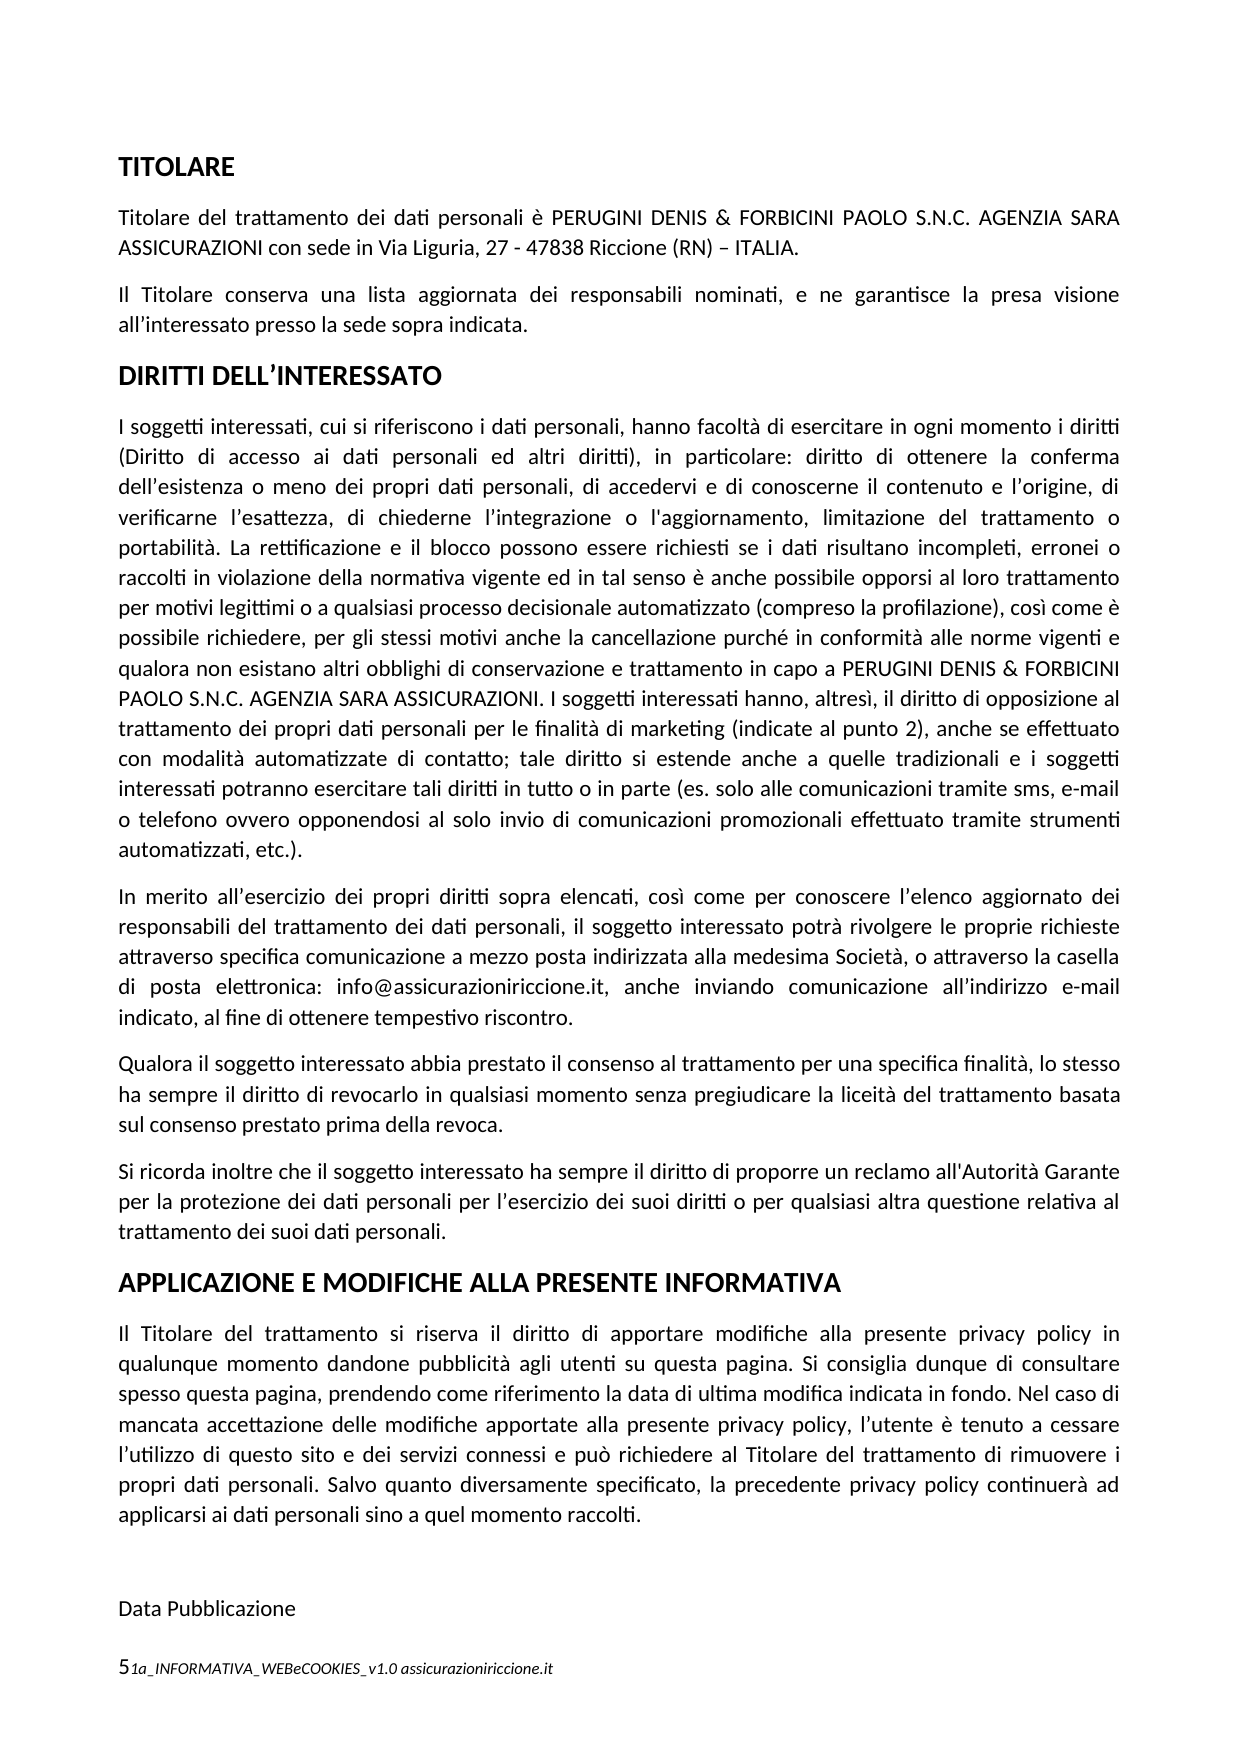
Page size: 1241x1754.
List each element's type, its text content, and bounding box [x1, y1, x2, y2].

text TITOLARE [118, 148, 1122, 183]
text Il Titolare conserva una lista aggiornata dei responsabili nominati, e ne garantisce la presa visione all’interessato presso la sede sopra indicata. [118, 280, 1122, 338]
text Qualora il soggetto interessato abbia prestato il consenso al trattamento per una specifica finalità, lo stesso ha sempre il diritto di revocarlo in qualsiasi momento senza pregiudicare la liceità del trattamento basata sul consenso prestato prima della revoca. [118, 1049, 1122, 1138]
text Data Pubblicazione [118, 1594, 1122, 1622]
text Si ricorda inoltre che il soggetto interessato ha sempre il diritto di proporre un reclamo all'Autorità Garante per la protezione dei dati personali per l’esercizio dei suoi diritti o per qualsiasi altra questione relativa al trattamento dei suoi dati personali. [118, 1157, 1122, 1245]
text APPLICAZIONE E MODIFICHE ALLA PRESENTE INFORMATIVA [118, 1264, 1122, 1300]
text Titolare del trattamento dei dati personali è PERUGINI DENIS & FORBICINI PAOLO S.N.C. AGENZIA SARA ASSICURAZIONI con sede in Via Liguria, 27 - 47838 Riccione (RN) – ITALIA. [118, 203, 1122, 261]
text I soggetti interessati, cui si riferiscono i dati personali, hanno facoltà di esercitare in ogni momento i diritti (Diritto di accesso ai dati personali ed altri diritti), in particolare: diritto di ottenere la conferma dell’esistenza o meno dei propri dati personali, di accedervi e di conoscerne il contenuto e l’origine, di verificarne l’esattezza, di chiederne l’integrazione o l'aggiornamento, limitazione del trattamento o portabilità. La rettificazione e il blocco possono essere richiesti se i dati risultano incompleti, erronei o raccolti in violazione della normativa vigente ed in tal senso è anche possibile opporsi al loro trattamento per motivi legittimi o a qualsiasi processo decisionale automatizzato (compreso la profilazione), così come è possibile richiedere, per gli stessi motivi anche la cancellazione purché in conformità alle norme vigenti e qualora non esistano altri obblighi di conservazione e trattamento in capo a PERUGINI DENIS & FORBICINI PAOLO S.N.C. AGENZIA SARA ASSICURAZIONI. I soggetti interessati hanno, altresì, il diritto di opposizione al trattamento dei propri dati personali per le finalità di marketing (indicate al punto 2), anche se effettuato con modalità automatizzate di contatto; tale diritto si estende anche a quelle tradizionali e i soggetti interessati potranno esercitare tali diritti in tutto o in parte (es. solo alle comunicazioni tramite sms, e-mail o telefono ovvero opponendosi al solo invio di comunicazioni promozionali effettuato tramite strumenti automatizzati, etc.). [118, 412, 1122, 863]
text In merito all’esercizio dei propri diritti sopra elencati, così come per conoscere l’elenco aggiornato dei responsabili del trattamento dei dati personali, il soggetto interessato potrà rivolgere le proprie richieste attraverso specifica comunicazione a mezzo posta indirizzata alla medesima Società, o attraverso la casella di posta elettronica: info@assicurazioniriccione.it, anche inviando comunicazione all’indirizzo e-mail indicato, al fine di ottenere tempestivo riscontro. [118, 882, 1122, 1031]
text Il Titolare del trattamento si riserva il diritto di apportare modifiche alla presente privacy policy in qualunque momento dandone pubblicità agli utenti su questa pagina. Si consiglia dunque di consultare spesso questa pagina, prendendo come riferimento la data di ultima modifica indicata in fondo. Nel caso di mancata accettazione delle modifiche apportate alla presente privacy policy, l’utente è tenuto a cessare l’utilizzo di questo sito e dei servizi connessi e può richiedere al Titolare del trattamento di rimuovere i propri dati personali. Salvo quanto diversamente specificato, la precedente privacy policy continuerà ad applicarsi ai dati personali sino a quel momento raccolti. [118, 1319, 1122, 1528]
text DIRITTI DELL’INTERESSATO [118, 357, 1122, 392]
